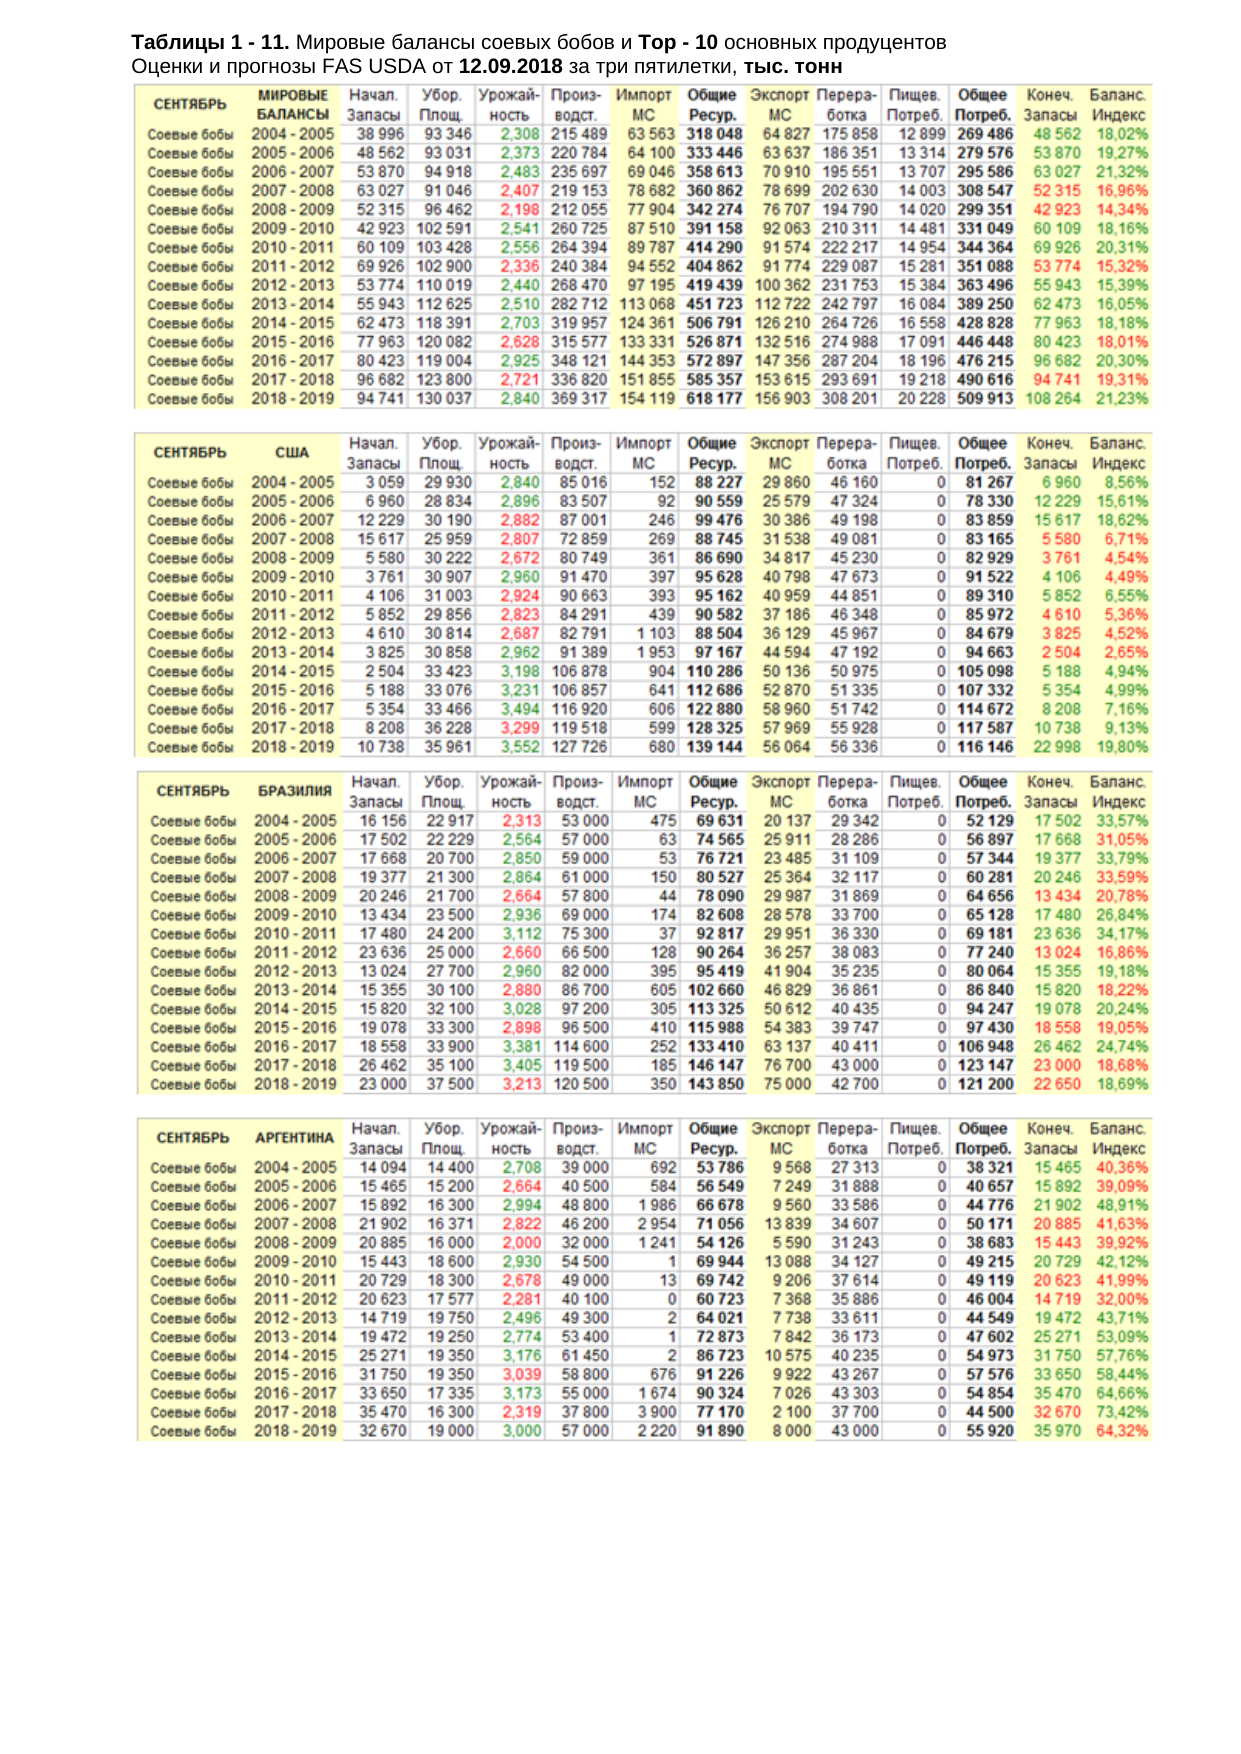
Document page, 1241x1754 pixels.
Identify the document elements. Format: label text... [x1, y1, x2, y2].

text Оценки и прогнозы FAS USDA от 12.09.2018 за три пятилетки, тыс. тонн [131, 53, 1162, 77]
text Таблицы 1 - 11. Мировые балансы соевых бобов и Top - 10 основных продуцентов [131, 29, 1162, 53]
